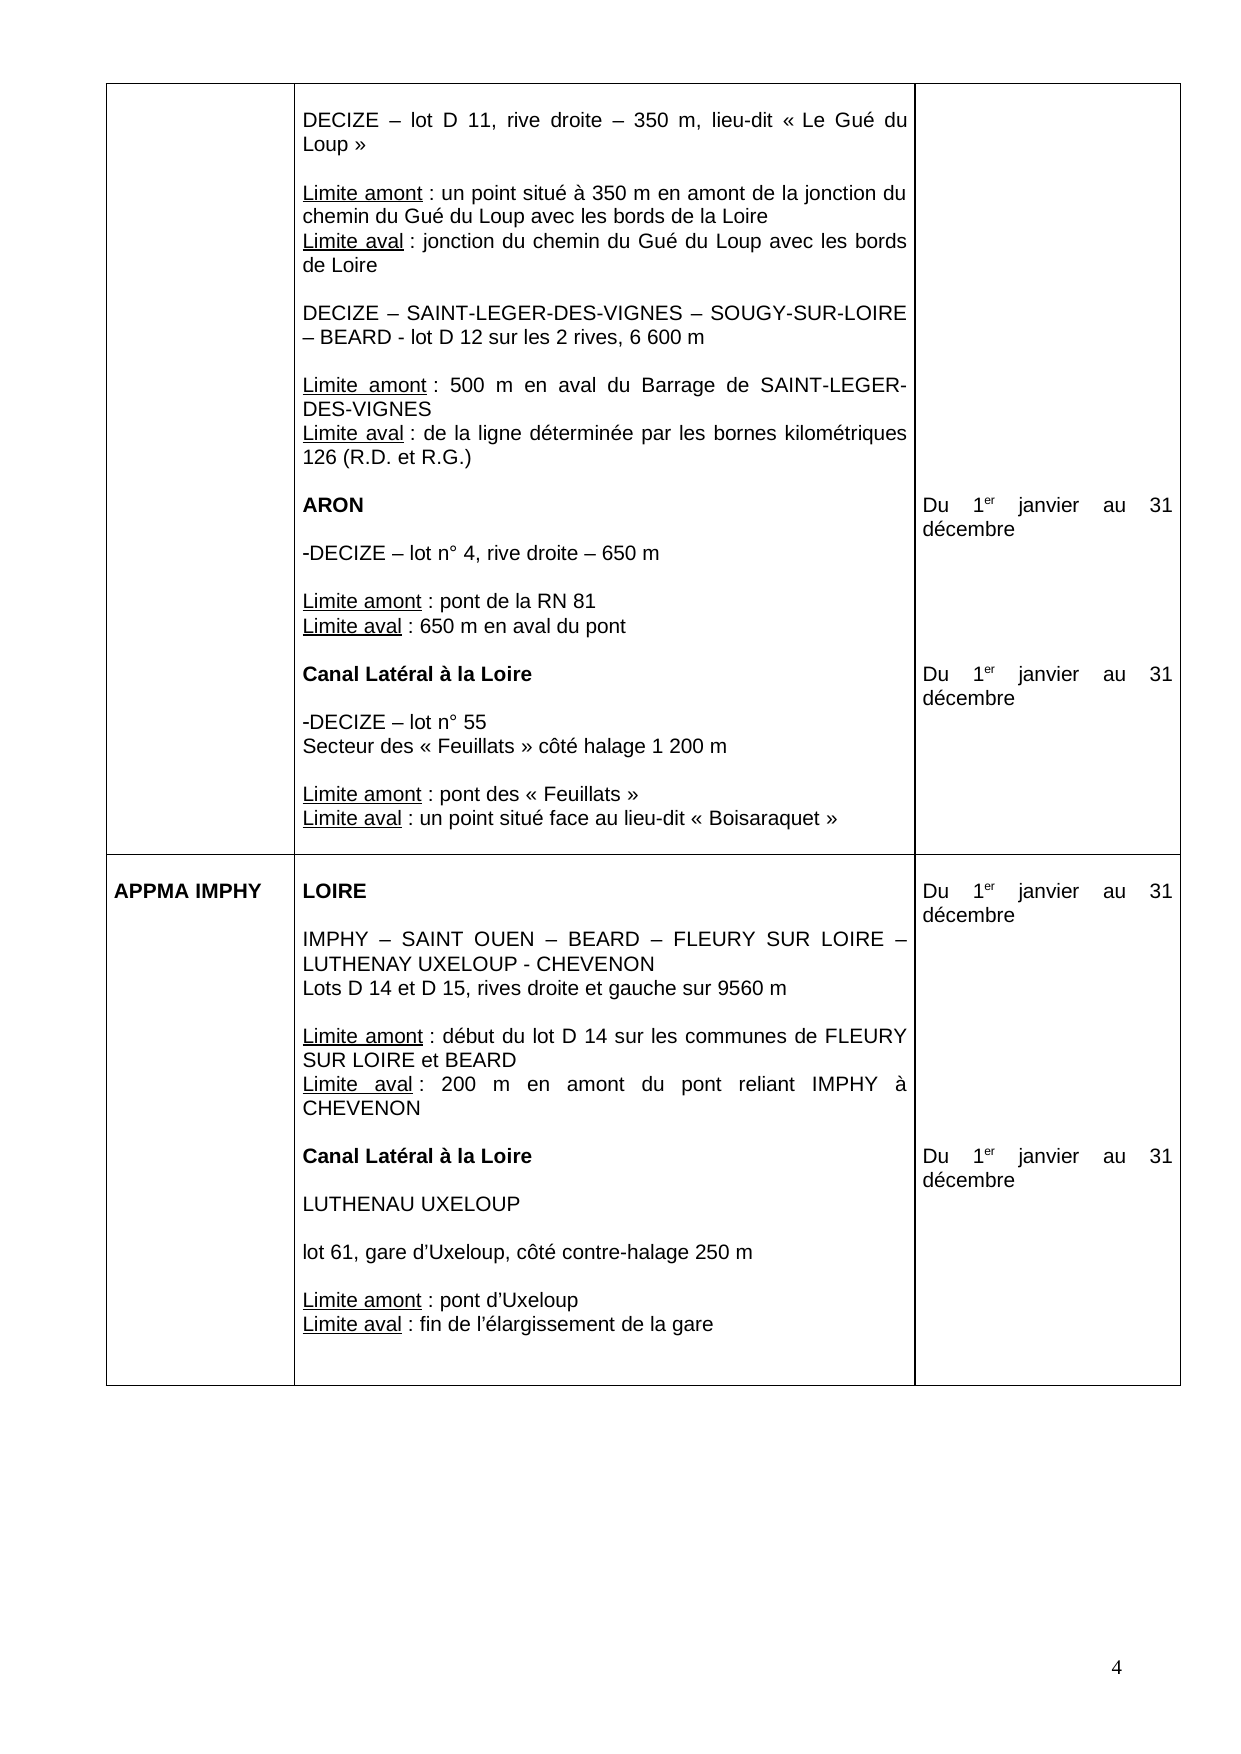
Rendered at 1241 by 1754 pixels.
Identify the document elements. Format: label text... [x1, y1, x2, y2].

table_cell [107, 84, 294, 854]
table_cell APPMA IMPHY [107, 855, 294, 1384]
table_cell LOIRE IMPHY – SAINT OUEN – BEARD – FLEURY SUR LOIRE – LUTHENAY UXELOUP - CHEVENON Lots D 14 et D 15, rives droite et gauche sur 9560 m Limite amont : début du lot D 14 sur les communes de FLEURY SUR LOIRE et BEARD Limite aval : 200 m en amont du pont reliant IMPHY à CHEVENON Canal Latéral à la Loire LUTHENAU UXELOUP lot 61, gare d’Uxeloup, côté contre-halage 250 m Limite amont : pont d’Uxeloup Limite aval : fin de l’élargissement de la gare [295, 855, 914, 1384]
table_cell Du 1er janvier au 31 décembre Du 1er janvier au 31 décembre [916, 84, 1180, 854]
table_cell Du 1er janvier au 31 décembre Du 1er janvier au 31 décembre [916, 855, 1180, 1384]
table_cell DECIZE – lot D 11, rive droite – 350 m, lieu-dit « Le Gué du Loup » Limite amont : un point situé à 350 m en amont de la jonction du chemin du Gué du Loup avec les bords de la Loire Limite aval : jonction du chemin du Gué du Loup avec les bords de Loire DECIZE – SAINT-LEGER-DES-VIGNES – SOUGY-SUR-LOIRE – BEARD - lot D 12 sur les 2 rives, 6 600 m Limite amont : 500 m en aval du Barrage de SAINT-LEGER-DES-VIGNES Limite aval : de la ligne déterminée par les bornes kilométriques 126 (R.D. et R.G.) ARON DECIZE – lot n° 4, rive droite – 650 m Limite amont : pont de la RN 81 Limite aval : 650 m en aval du pont Canal Latéral à la Loire DECIZE – lot n° 55 Secteur des « Feuillats » côté halage 1 200 m Limite amont : pont des « Feuillats » Limite aval : un point situé face au lieu-dit « Boisaraquet » [295, 84, 914, 854]
